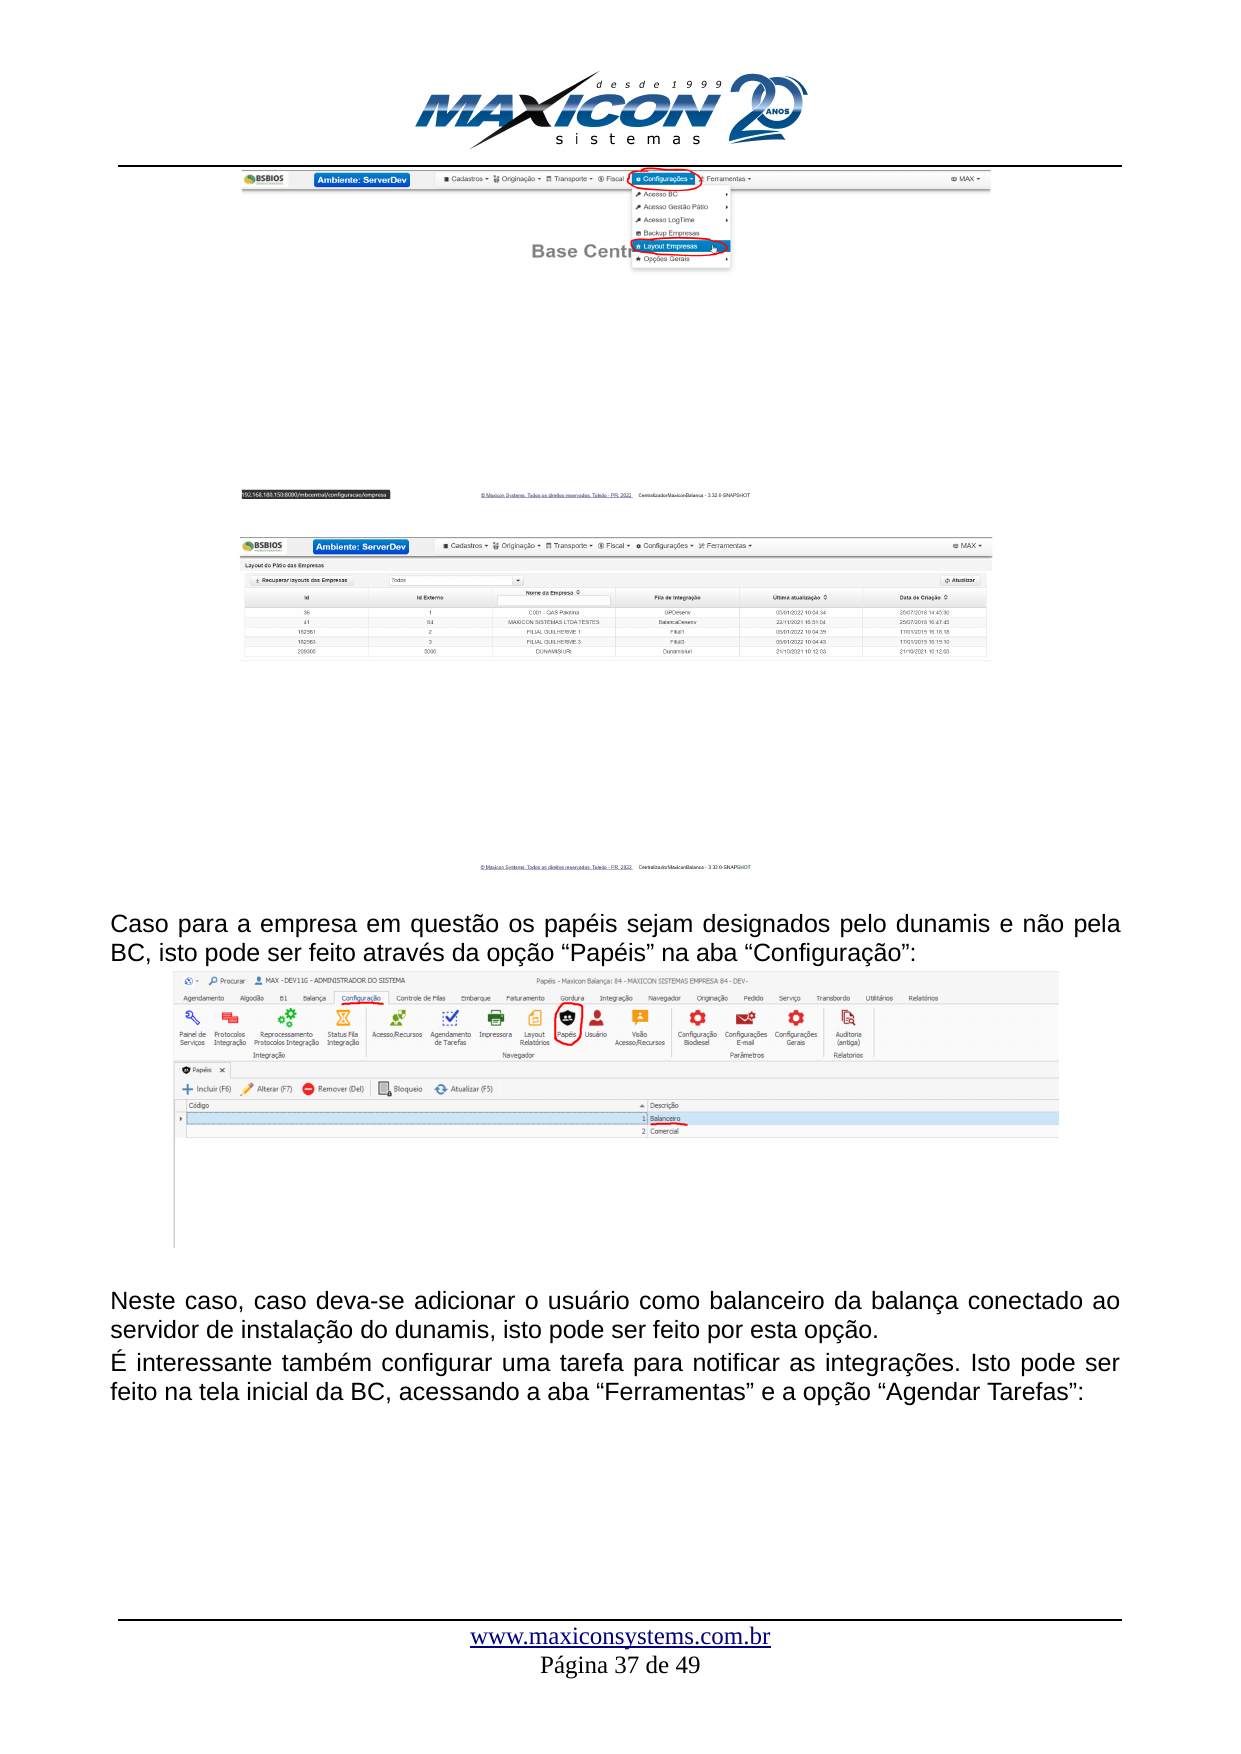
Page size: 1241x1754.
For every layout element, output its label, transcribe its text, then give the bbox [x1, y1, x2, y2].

text Caso para a empresa em questão os papéis sejam designados pelo dunamis e não pela BC, isto pode ser feito através da opção “Papéis” na aba “Configuração”: [110, 909, 1122, 966]
text Neste caso, caso deva-se adicionar o usuário como balanceiro da balança conectado ao servidor de instalação do dunamis, isto pode ser feito por esta opção. [110, 1286, 1122, 1343]
text É interessante também configurar uma tarefa para notificar as integrações. Isto pode ser feito na tela inicial da BC, acessando a aba “Ferramentas” e a opção “Agendar Tarefas”: [110, 1348, 1122, 1406]
